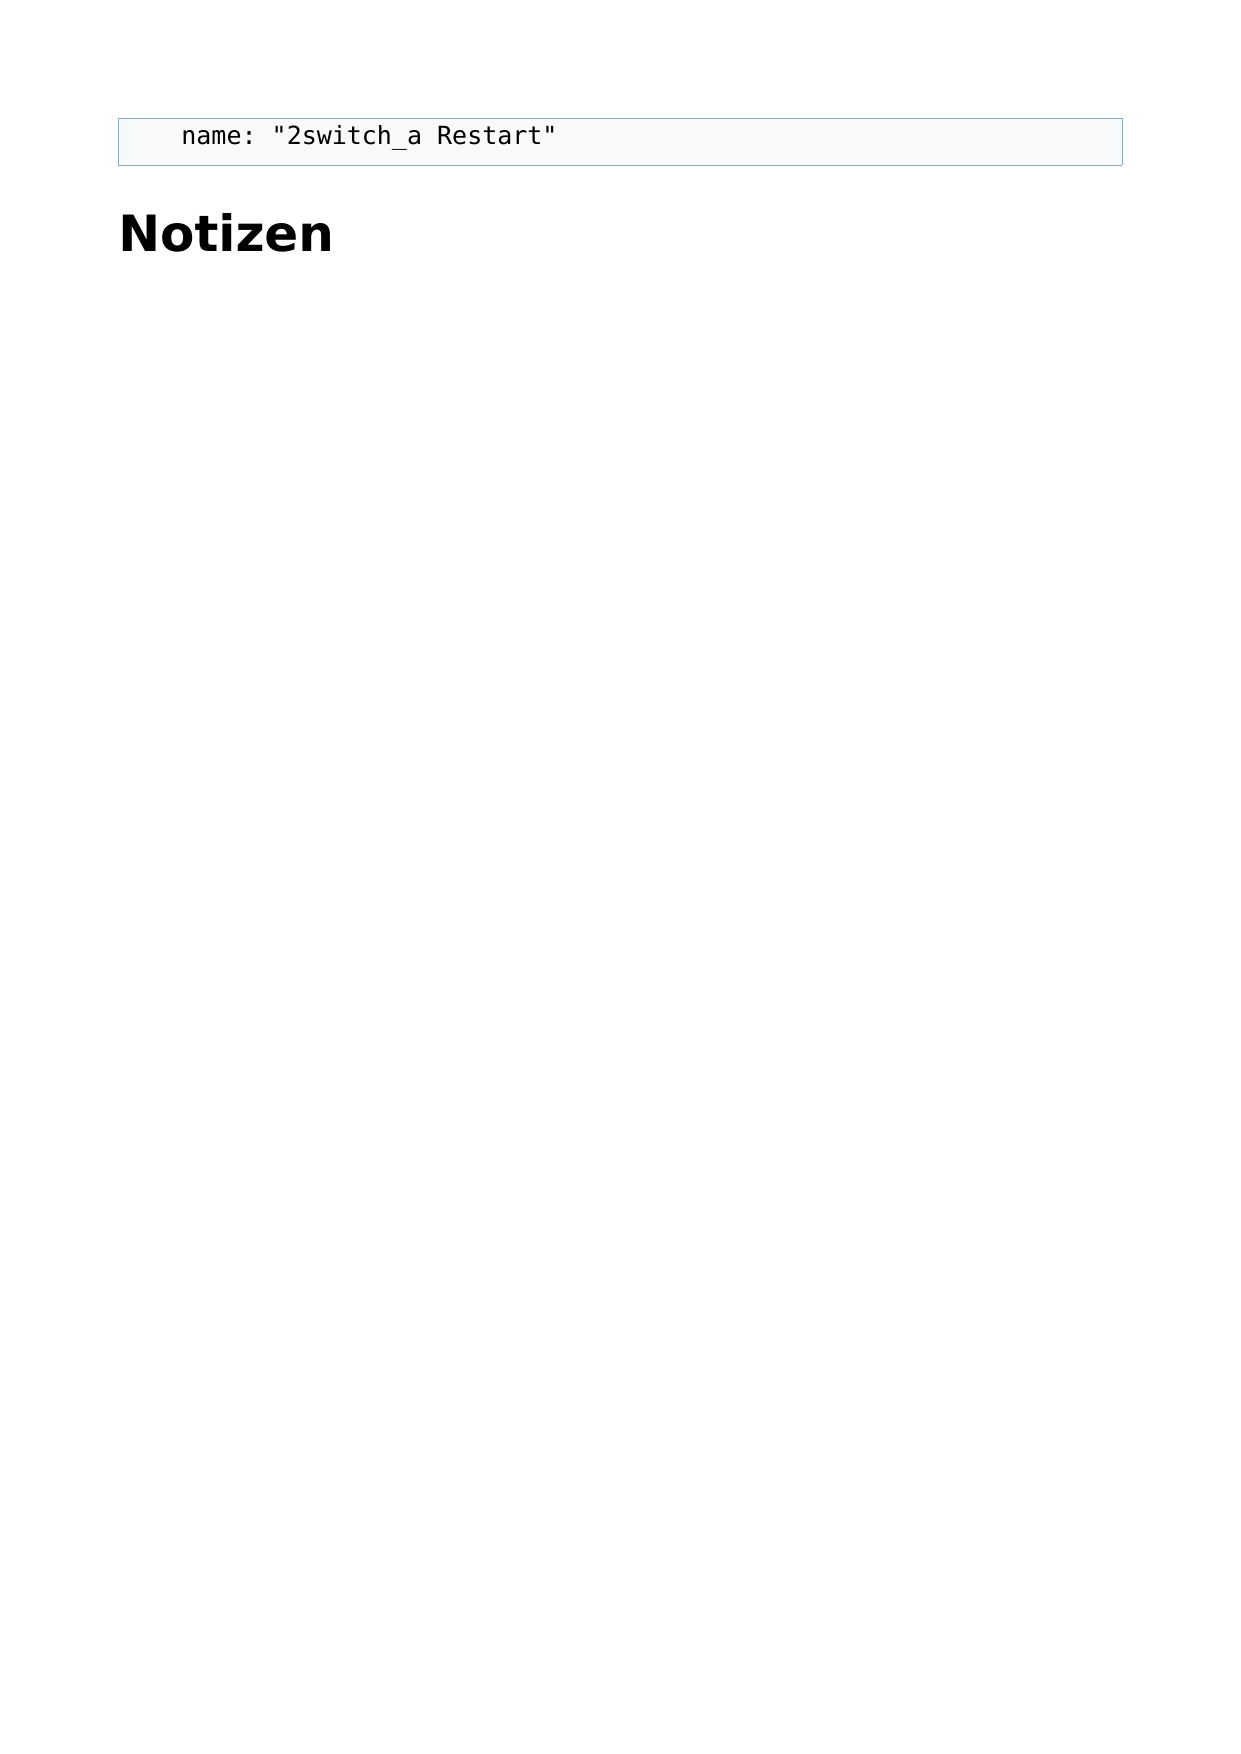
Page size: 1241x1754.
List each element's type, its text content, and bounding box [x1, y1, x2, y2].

table_header name: "2switch_a Restart" [119, 119, 1122, 165]
subtitle Notizen [118, 205, 1122, 263]
